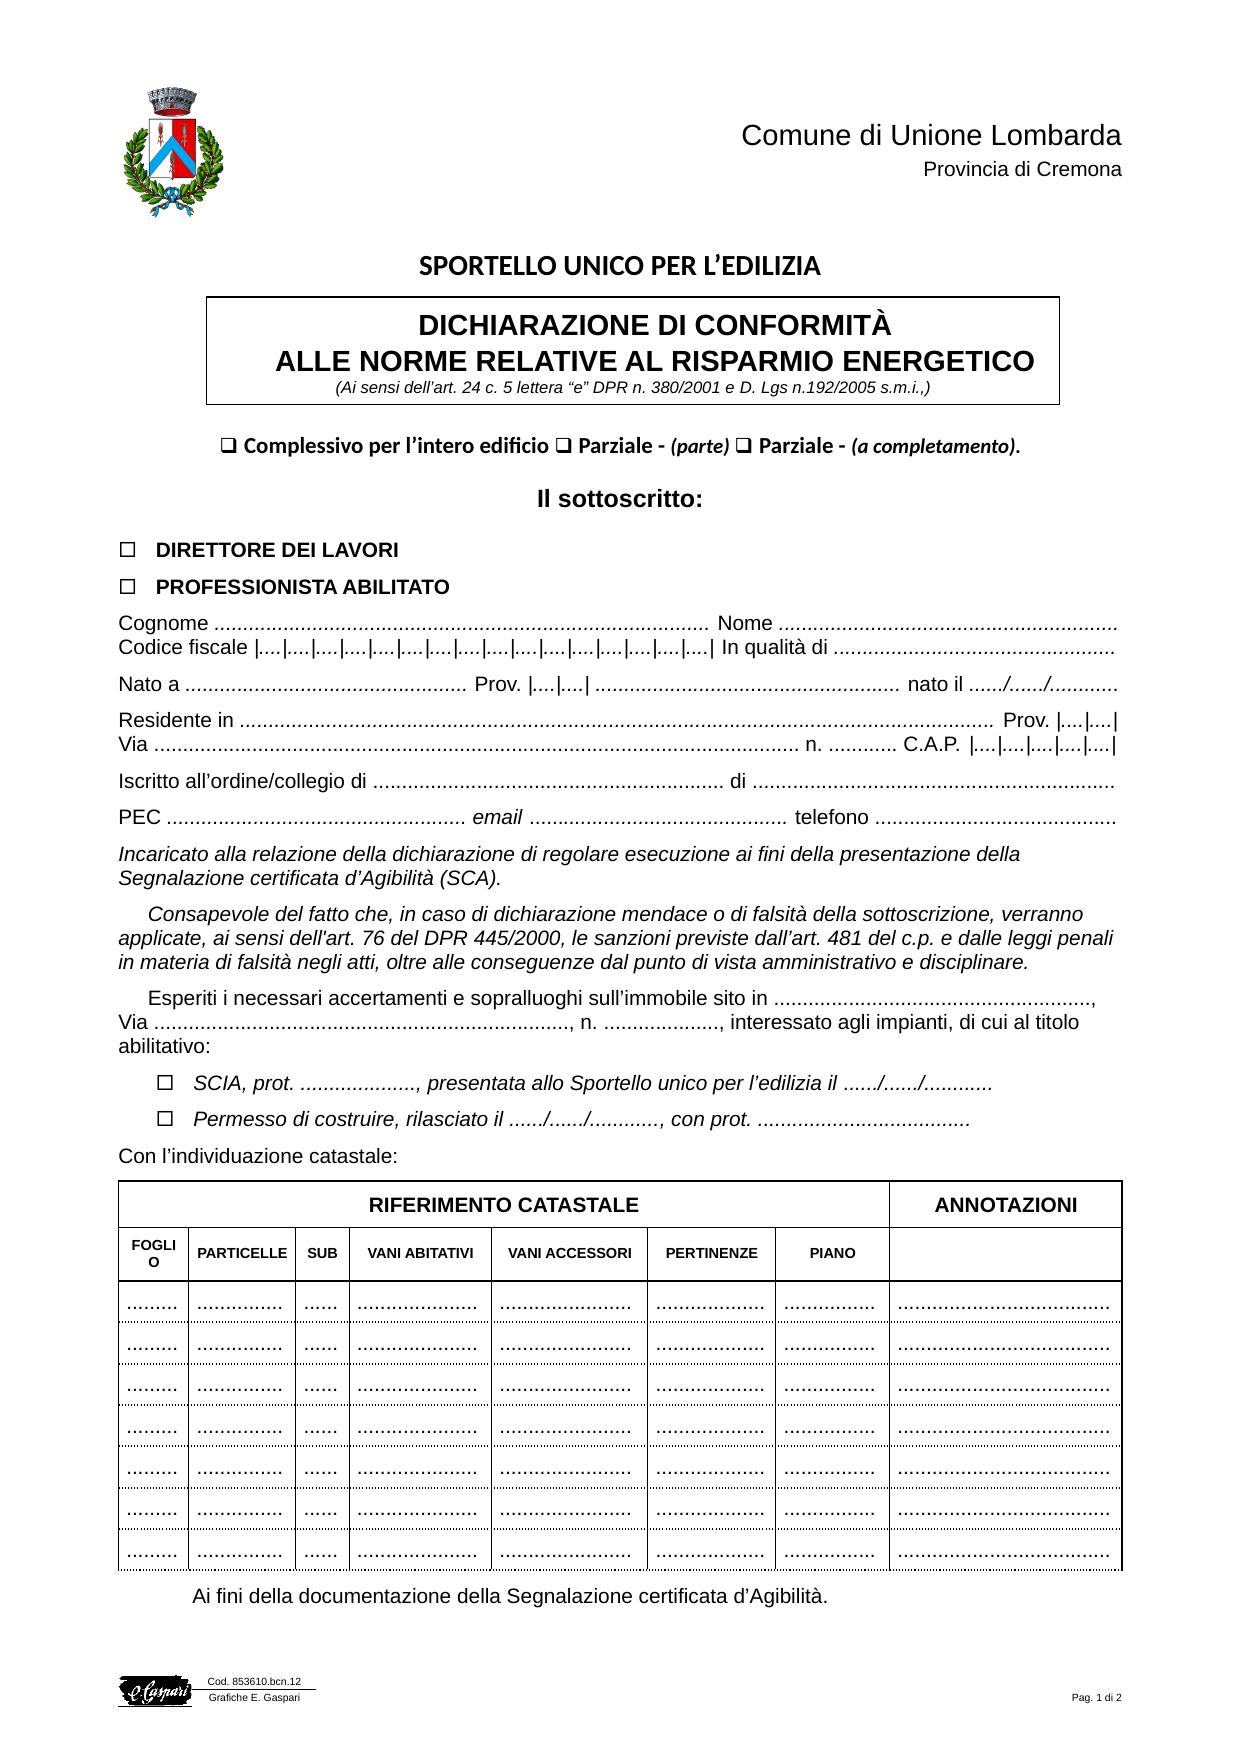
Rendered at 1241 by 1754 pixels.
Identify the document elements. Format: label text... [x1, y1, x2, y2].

list PROFESSIONISTA ABILITATO [118, 574, 1122, 599]
table_cell ..................... [350, 1282, 491, 1321]
table_cell ..................................... [890, 1363, 1121, 1404]
table_cell ................ [776, 1321, 889, 1362]
table_cell ............... [189, 1282, 295, 1321]
subtitle SPORTELLO UNICO PER L’EDILIZIA [118, 247, 1122, 282]
table_cell PIANO [776, 1228, 889, 1280]
table_cell ...... [296, 1445, 349, 1487]
table_cell ............... [189, 1404, 295, 1445]
table_cell FOGLIO [119, 1228, 188, 1280]
text Iscritto all’ordine/collegio di ............................................................. di ............................................................... [118, 768, 1122, 792]
table_cell ................... [648, 1528, 775, 1569]
table_cell ............... [189, 1487, 295, 1528]
text Cognome ...................................................................................... Nome ........................................................... Codice fiscale |....|....|....|....|....|....|....|....|....|....|....|....|....|....|....|....| In qualità di ................................................. [118, 611, 1122, 659]
text Incaricato alla relazione della dichiarazione di regolare esecuzione ai fini della presentazione della Segnalazione certificata d’Agibilità (SCA). [118, 841, 1122, 889]
table_cell SUB [296, 1228, 349, 1280]
table_cell ..................... [350, 1321, 491, 1362]
picture [118, 1674, 192, 1706]
table_cell ....................... [492, 1487, 647, 1528]
table_cell ......... [119, 1445, 188, 1487]
table_cell [890, 1228, 1121, 1280]
table_cell ....................... [492, 1404, 647, 1445]
text Residente in ................................................................................................................................... Prov. |....|....| Via ................................................................................................................ n. ............ C.A.P. |....|....|....|....|....| [118, 708, 1122, 756]
text Esperiti i necessari accertamenti e sopralluoghi sull’immobile sito in ......................................................., Via ........................................................................, n. ...................., interessato agli impianti, di cui al titolo abilitativo: [118, 986, 1122, 1058]
table_cell ..................................... [890, 1528, 1121, 1569]
table_cell ....................... [492, 1363, 647, 1404]
table_cell ................... [648, 1487, 775, 1528]
table_cell VANI ACCESSORI [492, 1228, 647, 1280]
table_cell ............... [189, 1363, 295, 1404]
table_cell ...... [296, 1363, 349, 1404]
text Comune di Unione Lombarda [224, 118, 1122, 152]
table_cell ................... [648, 1404, 775, 1445]
table_cell ...... [296, 1487, 349, 1528]
text  Complessivo per l’intero edificio  Parziale - (parte)  Parziale - (a completamento). [118, 431, 1122, 459]
text PEC .................................................... email ............................................. telefono .......................................... [118, 805, 1122, 829]
table_cell ................ [776, 1445, 889, 1487]
table_cell ......... [119, 1321, 188, 1362]
table_cell ............... [189, 1528, 295, 1569]
table_cell ......... [119, 1528, 188, 1569]
table_cell ......... [119, 1487, 188, 1528]
list SCIA, prot. ...................., presentata allo Sportello unico per l’edilizia il ....../....../............ [156, 1071, 1122, 1094]
table_cell VANI ABITATIVI [350, 1228, 491, 1280]
table_cell ............... [189, 1445, 295, 1487]
table_cell ................ [776, 1487, 889, 1528]
table_cell ..................................... [890, 1404, 1121, 1445]
table_cell ................... [648, 1445, 775, 1487]
table_cell ....................... [492, 1528, 647, 1569]
table_header RIFERIMENTO CATASTALE [119, 1182, 889, 1227]
table_cell ...... [296, 1282, 349, 1321]
table_cell ..................................... [890, 1321, 1121, 1362]
table_cell ..................... [350, 1404, 491, 1445]
list DIRETTORE DEI LAVORI [118, 538, 1122, 562]
table_cell ..................................... [890, 1282, 1121, 1321]
text Con l’individuazione catastale: [118, 1144, 1122, 1168]
table_cell PERTINENZE [648, 1228, 775, 1280]
table_cell ................ [776, 1528, 889, 1569]
table_cell ..................................... [890, 1487, 1121, 1528]
table_cell ....................... [492, 1445, 647, 1487]
table_cell ................ [776, 1363, 889, 1404]
table_cell ..................... [350, 1363, 491, 1404]
text Provincia di Cremona [224, 157, 1122, 181]
table_cell ...... [296, 1404, 349, 1445]
table_cell ..................... [350, 1528, 491, 1569]
table_cell ................ [776, 1404, 889, 1445]
table_cell ..................... [350, 1487, 491, 1528]
text Ai fini della documentazione della Segnalazione certificata d’Agibilità. [118, 1584, 1122, 1608]
table_cell ......... [119, 1363, 188, 1404]
table_cell ....................... [492, 1282, 647, 1321]
table_cell ....................... [492, 1321, 647, 1362]
table_cell ..................... [350, 1445, 491, 1487]
table_cell ...... [296, 1321, 349, 1362]
text Consapevole del fatto che, in caso di dichiarazione mendace o di falsità della sottoscrizione, verranno applicate, ai sensi dell'art. 76 del DPR 445/2000, le sanzioni previste dall’art. 481 del c.p. e dalle leggi penali in materia di falsità negli atti, oltre alle conseguenze dal punto di vista amministrativo e disciplinare. [118, 902, 1122, 974]
text Il sottoscritto: [118, 484, 1122, 513]
text Nato a ................................................. Prov. |....|....| ..................................................... nato il ....../....../............ [118, 672, 1122, 696]
table_cell PARTICELLE [189, 1228, 295, 1280]
table_cell ............... [189, 1321, 295, 1362]
table_cell ...... [296, 1528, 349, 1569]
list Permesso di costruire, rilasciato il ....../....../............, con prot. ..................................... [156, 1107, 1122, 1131]
table_cell ................... [648, 1321, 775, 1362]
table_header ANNOTAZIONI [890, 1182, 1121, 1227]
table_cell ................ [776, 1282, 889, 1321]
table_cell ................... [648, 1282, 775, 1321]
table_cell ................... [648, 1363, 775, 1404]
table_cell ..................................... [890, 1445, 1121, 1487]
table_cell ......... [119, 1404, 188, 1445]
picture [122, 87, 224, 219]
table_cell ......... [119, 1282, 188, 1321]
